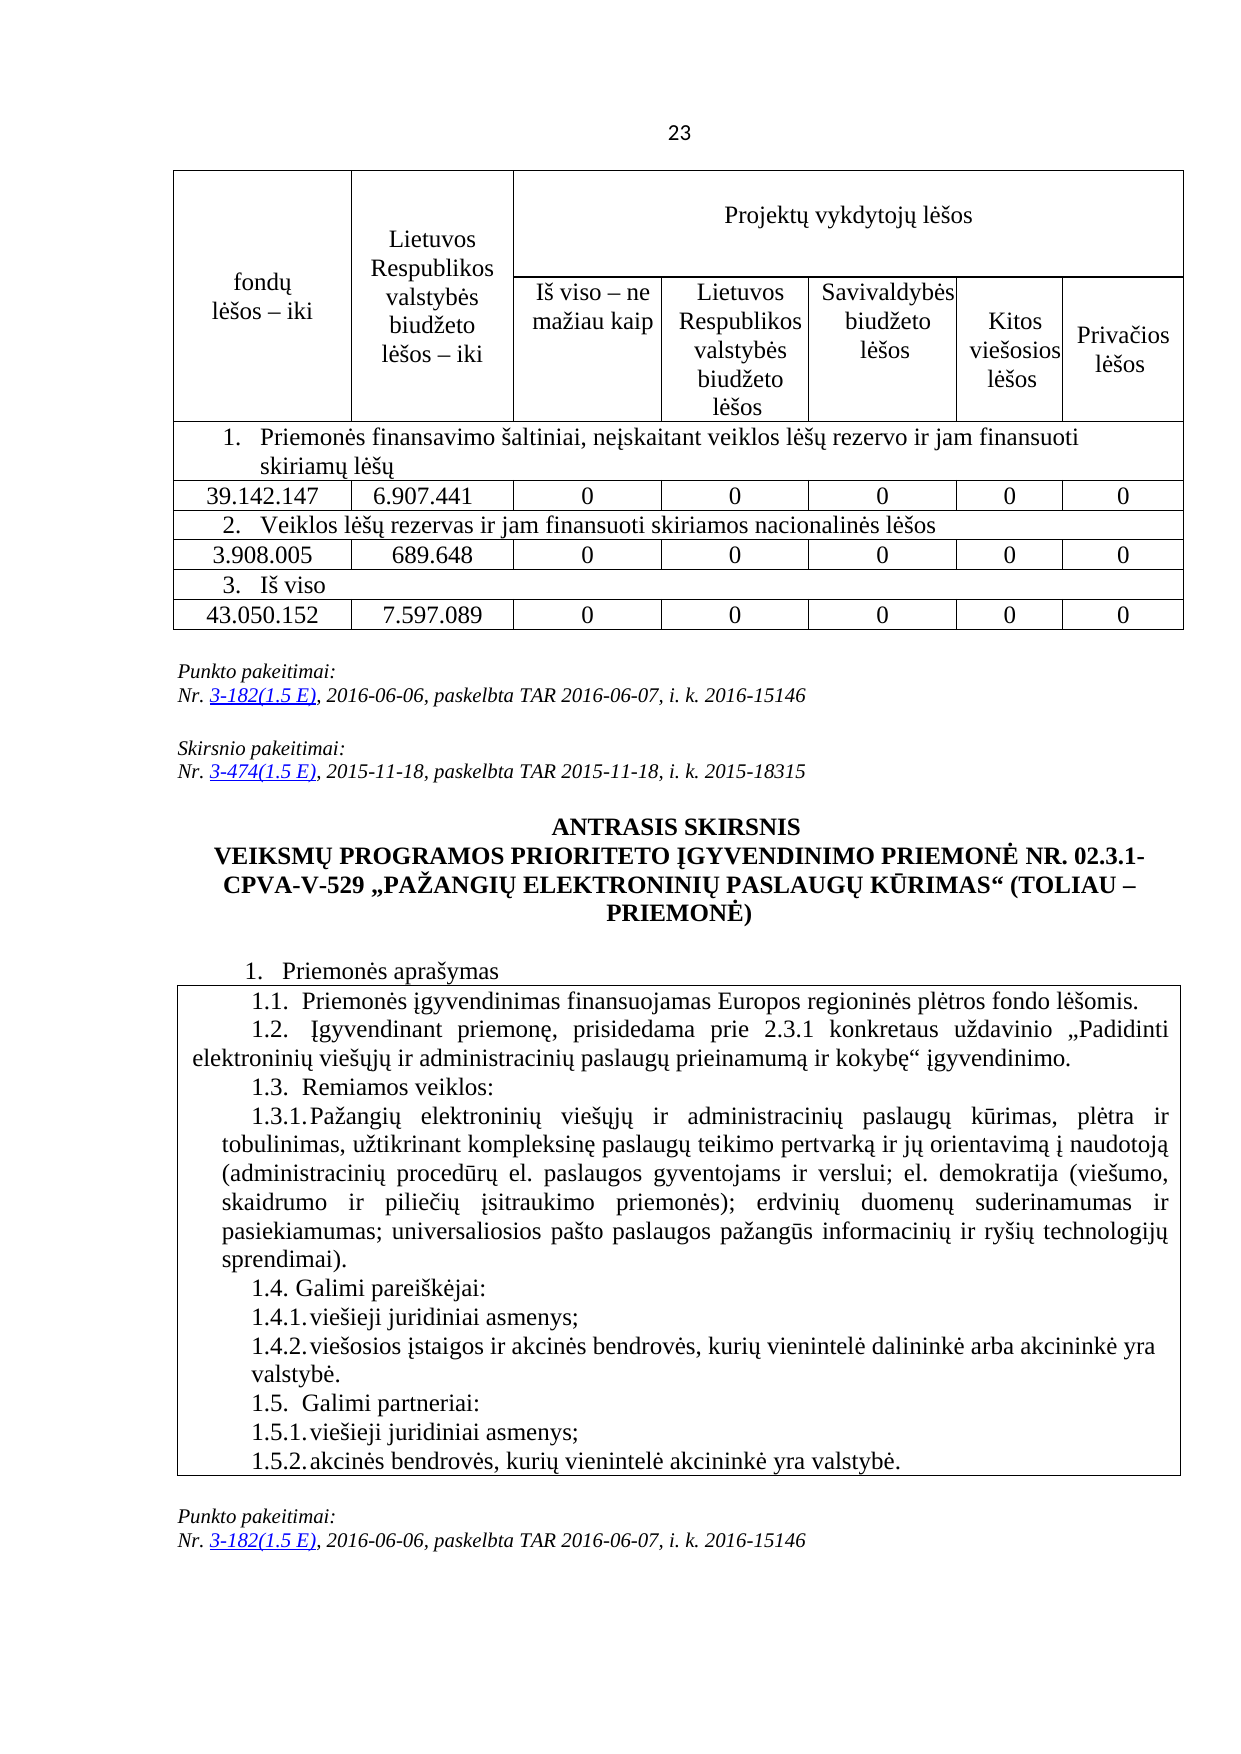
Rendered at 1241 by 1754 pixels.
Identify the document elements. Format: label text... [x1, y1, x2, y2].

table_cell 3.908.005 [174, 540, 351, 569]
text Skirsnio pakeitimai: [177, 735, 1181, 759]
table_cell 689.648 [352, 540, 513, 569]
table_cell 0 [1063, 540, 1183, 569]
table_header 1.1. Priemonės įgyvendinimas finansuojamas Europos regioninės plėtros fondo lėšomis. [178, 986, 1180, 1014]
text 1. Priemonės aprašymas [244, 956, 1181, 985]
table_cell 0 [957, 600, 1062, 629]
table_cell 0 [957, 481, 1062, 509]
table_cell 0 [662, 600, 808, 629]
table_cell Savivaldybės biudžeto lėšos [809, 278, 956, 421]
table_cell 0 [514, 600, 661, 629]
text Punkto pakeitimai: [177, 1504, 1181, 1528]
table_cell Lietuvos Respublikos valstybės biudžeto lėšos – iki [352, 171, 513, 421]
table_cell 0 [662, 481, 808, 509]
table_cell 0 [514, 481, 661, 509]
text VEIKSMŲ PROGRAMOS PRIORITETO ĮGYVENDINIMO PRIEMONĖ NR. 02.3.1-CPVA-V-529 „PAŽANGIŲ ELEKTRONINIŲ PASLAUGŲ KŪRIMAS“ (TOLIAU – PRIEMONĖ) [177, 841, 1181, 927]
table_cell 0 [1063, 600, 1183, 629]
table_cell Kitos viešosios lėšos [957, 278, 1062, 421]
table_cell 7.597.089 [352, 600, 513, 629]
table_cell 1.2. Įgyvendinant priemonę, prisidedama prie 2.3.1 konkretaus uždavinio „Padidinti elektroninių viešųjų ir administracinių paslaugų prieinamumą ir kokybę“ įgyvendinimo. [178, 1015, 1180, 1072]
table_cell 43.050.152 [174, 600, 351, 629]
table_cell fondų lėšos – iki [174, 171, 351, 421]
text Nr. 3-474(1.5 E), 2015-11-18, paskelbta TAR 2015-11-18, i. k. 2015-18315 [177, 759, 1181, 783]
text Nr. 3-182(1.5 E), 2016-06-06, paskelbta TAR 2016-06-07, i. k. 2016-15146 [177, 1528, 1181, 1552]
text Nr. 3-182(1.5 E), 2016-06-06, paskelbta TAR 2016-06-07, i. k. 2016-15146 [177, 683, 1181, 707]
table_cell Projektų vykdytojų lėšos [514, 171, 1183, 276]
text Punkto pakeitimai: [177, 658, 1181, 683]
table_cell 0 [1063, 481, 1183, 509]
table_cell 2. Veiklos lėšų rezervas ir jam finansuoti skiriamos nacionalinės lėšos [174, 511, 1183, 539]
table_cell 0 [809, 540, 956, 569]
table_cell 0 [662, 540, 808, 569]
table_cell 0 [957, 540, 1062, 569]
table_cell 1.5. Galimi partneriai: 1.5.1. viešieji juridiniai asmenys; 1.5.2. akcinės bendrovės, kurių vienintelė akcininkė yra valstybė. [178, 1388, 1180, 1474]
table_cell 0 [514, 540, 661, 569]
table_cell 39.142.147 [174, 481, 351, 509]
table_cell 0 [809, 600, 956, 629]
table_cell Iš viso – ne mažiau kaip [514, 278, 661, 421]
table_cell 3. Iš viso [174, 570, 1183, 599]
table_cell 1. Priemonės finansavimo šaltiniai, neįskaitant veiklos lėšų rezervo ir jam finansuoti skiriamų lėšų [174, 422, 1183, 480]
table_cell 6.907.441 [352, 481, 513, 509]
table_cell 1.4. Galimi pareiškėjai: 1.4.1. viešieji juridiniai asmenys; 1.4.2. viešosios įstaigos ir akcinės bendrovės, kurių vienintelė dalininkė arba akcininkė yra valstybė. [178, 1273, 1180, 1388]
table_cell 0 [809, 481, 956, 509]
table_cell Lietuvos Respublikos valstybės biudžeto lėšos [662, 278, 808, 421]
text ANTRASIS SKIRSNIS [177, 812, 1181, 841]
table_cell 1.3. Remiamos veiklos: 1.3.1. Pažangių elektroninių viešųjų ir administracinių paslaugų kūrimas, plėtra ir tobulinimas, užtikrinant kompleksinę paslaugų teikimo pertvarką ir jų orientavimą į naudotoją (administracinių procedūrų el. paslaugos gyventojams ir verslui; el. demokratija (viešumo, skaidrumo ir piliečių įsitraukimo priemonės); erdvinių duomenų suderinamumas ir pasiekiamumas; universaliosios pašto paslaugos pažangūs informacinių ir ryšių technologijų sprendimai). [178, 1072, 1180, 1273]
table_cell Privačios lėšos [1063, 278, 1183, 421]
